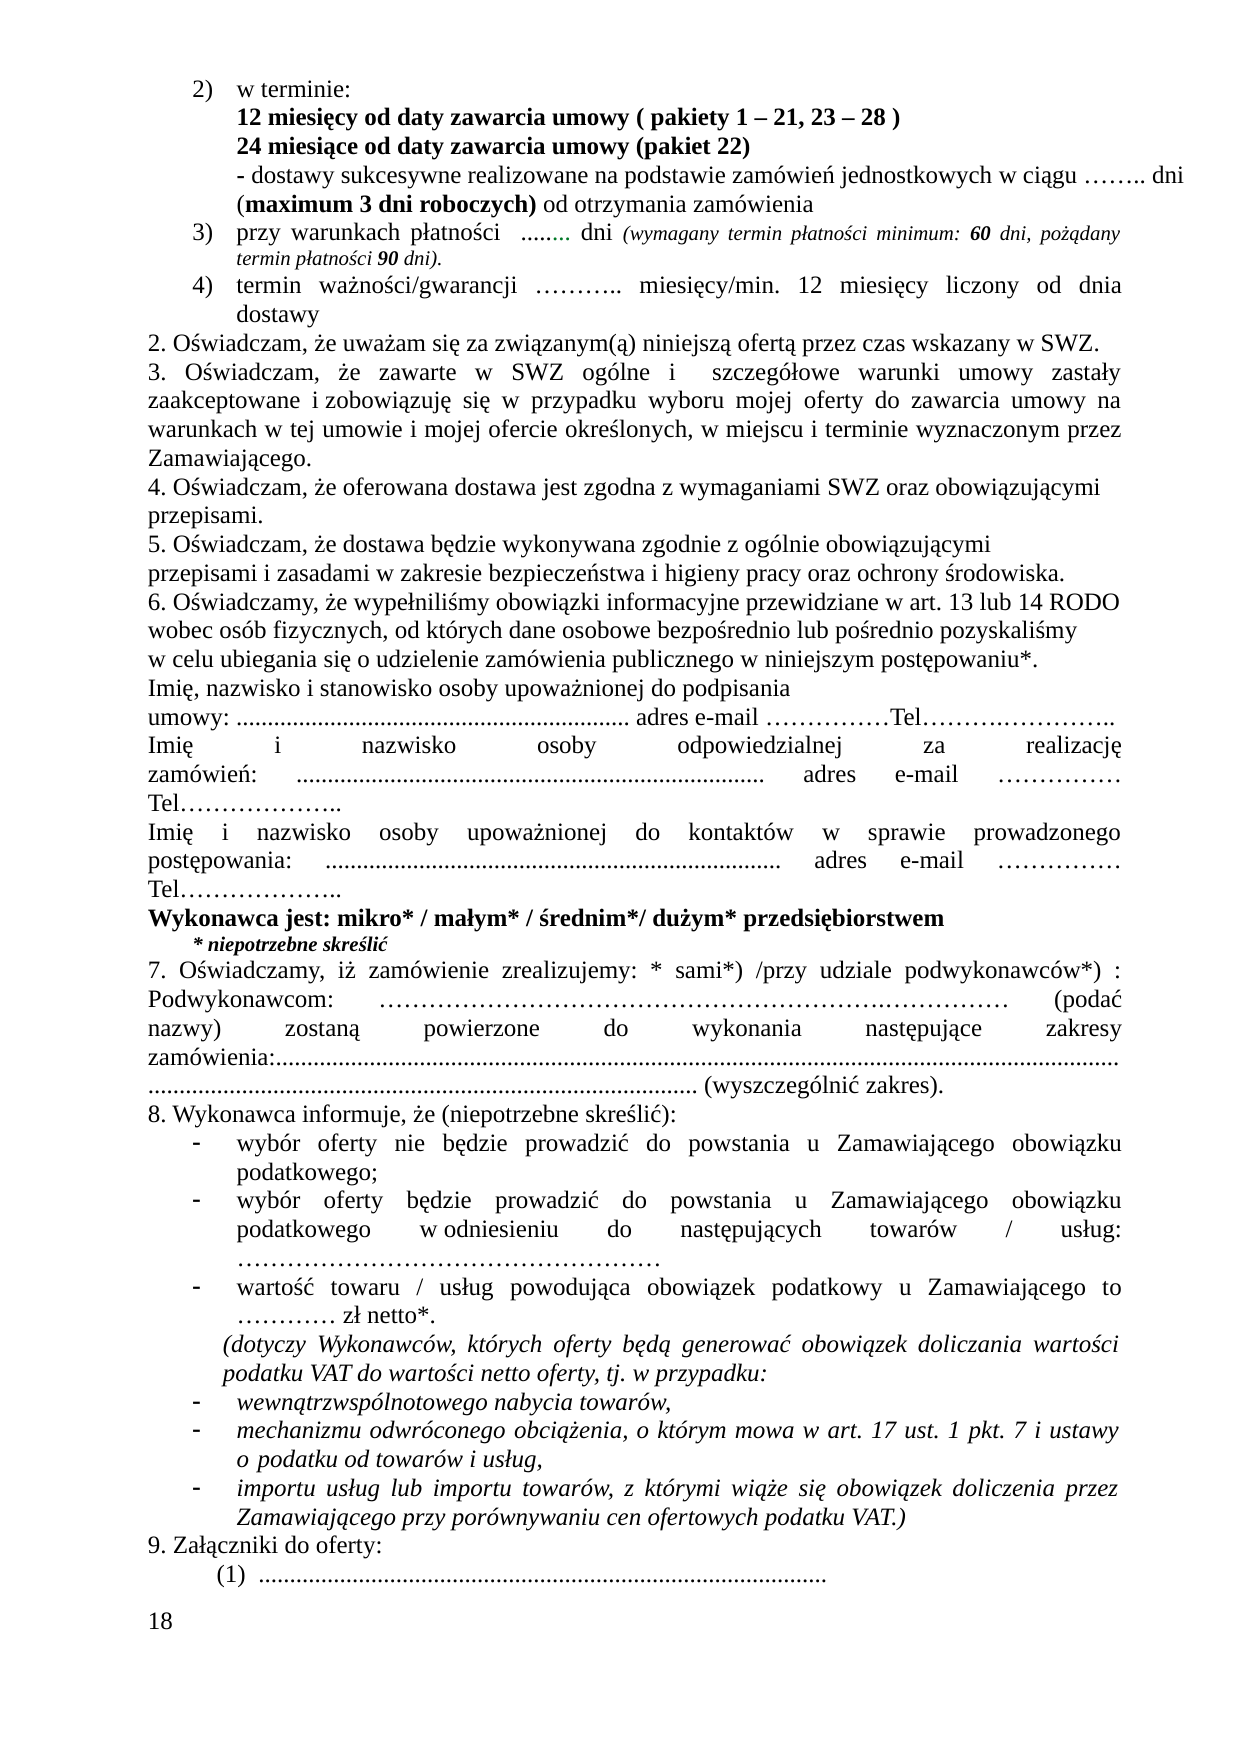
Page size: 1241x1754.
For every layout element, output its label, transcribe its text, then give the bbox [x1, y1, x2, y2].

list wybór oferty nie będzie prowadzić do powstania u Zamawiającego obowiązku podatkowego; [192, 1128, 1122, 1186]
text Imię i nazwisko osoby odpowiedzialnej za realizację zamówień: ........................................................................... adres e-mail ……………Tel……………….. [148, 730, 1122, 817]
list wewnątrzwspólnotowego nabycia towarów, [192, 1387, 1122, 1416]
text 12 miesięcy od daty zawarcia umowy ( pakiety 1 – 21, 23 – 28 ) [236, 102, 1226, 131]
list mechanizmu odwróconego obciążenia, o którym mowa w art. 17 ust. 1 pkt. 7 i ustawy o podatku od towarów i usług, [192, 1416, 1122, 1473]
text 6. Oświadczamy, że wypełniliśmy obowiązki informacyjne przewidziane w art. 13 lub 14 RODO wobec osób fizycznych, od których dane osobowe bezpośrednio lub pośrednio pozyskaliśmy w celu ubiegania się o udzielenie zamówienia publicznego w niniejszym postępowaniu*. [148, 587, 1122, 673]
text 8. Wykonawca informuje, że (niepotrzebne skreślić): [148, 1099, 1122, 1128]
list w terminie: [192, 74, 1226, 102]
text (dotyczy Wykonawców, których oferty będą generować obowiązek doliczania wartości podatku VAT do wartości netto oferty, tj. w przypadku: [223, 1329, 1122, 1387]
text Imię, nazwisko i stanowisko osoby upoważnionej do podpisania umowy: ............................................................... adres e-mail ……………Tel……….………….. [148, 673, 1122, 730]
text 2. Oświadczam, że uważam się za związanym(ą) niniejszą ofertą przez czas wskazany w SWZ. [148, 328, 1122, 357]
list termin ważności/gwarancji ……….. miesięcy/min. 12 miesięcy liczony od dnia dostawy [192, 270, 1122, 328]
text 4. Oświadczam, że oferowana dostawa jest zgodna z wymaganiami SWZ oraz obowiązującymi przepisami. [148, 472, 1122, 529]
text 5. Oświadczam, że dostawa będzie wykonywana zgodnie z ogólnie obowiązującymi przepisami i zasadami w zakresie bezpieczeństwa i higieny pracy oraz ochrony środowiska. [148, 529, 1122, 587]
text 3. Oświadczam, że zawarte w SWZ ogólne i szczegółowe warunki umowy zastały zaakceptowane i zobowiązuję się w przypadku wyboru mojej oferty do zawarcia umowy na warunkach w tej umowie i mojej ofercie określonych, w miejscu i terminie wyznaczonym przez Zamawiającego. [148, 357, 1122, 472]
text (1) ........................................................................................... [148, 1559, 1152, 1588]
text - dostawy sukcesywne realizowane na podstawie zamówień jednostkowych w ciągu …….. dni (maximum 3 dni roboczych) od otrzymania zamówienia [236, 160, 1226, 217]
text 24 miesiące od daty zawarcia umowy (pakiet 22) [236, 131, 1226, 160]
text 7. Oświadczamy, iż zamówienie zrealizujemy: * sami*) /przy udziale podwykonawców*) : Podwykonawcom: …………………………………………………….…………… (podać nazwy) zostaną powierzone do wykonania następujące zakresy zamówienia:............................................................................................................................................................................................................................... (wyszczególnić zakres). [148, 956, 1122, 1099]
list wybór oferty będzie prowadzić do powstania u Zamawiającego obowiązku podatkowego w odniesieniu do następujących towarów / usług: …………………………………………… [192, 1186, 1122, 1272]
list przy warunkach płatności ........ dni (wymagany termin płatności minimum: 60 dni, pożądany termin płatności 90 dni). [192, 217, 1122, 270]
text Wykonawca jest: mikro* / małym* / średnim*/ dużym* przedsiębiorstwem [148, 903, 1122, 932]
text 9. Załączniki do oferty: [148, 1531, 1226, 1559]
list importu usług lub importu towarów, z którymi wiąże się obowiązek doliczenia przez Zamawiającego przy porównywaniu cen ofertowych podatku VAT.) [192, 1473, 1122, 1531]
text Imię i nazwisko osoby upoważnionej do kontaktów w sprawie prowadzonego postępowania: ......................................................................... adres e-mail ……………Tel……………….. [148, 817, 1122, 903]
text * niepotrzebne skreślić [192, 932, 1122, 956]
list wartość towaru / usług powodująca obowiązek podatkowy u Zamawiającego to ………… zł netto*. [192, 1272, 1122, 1329]
